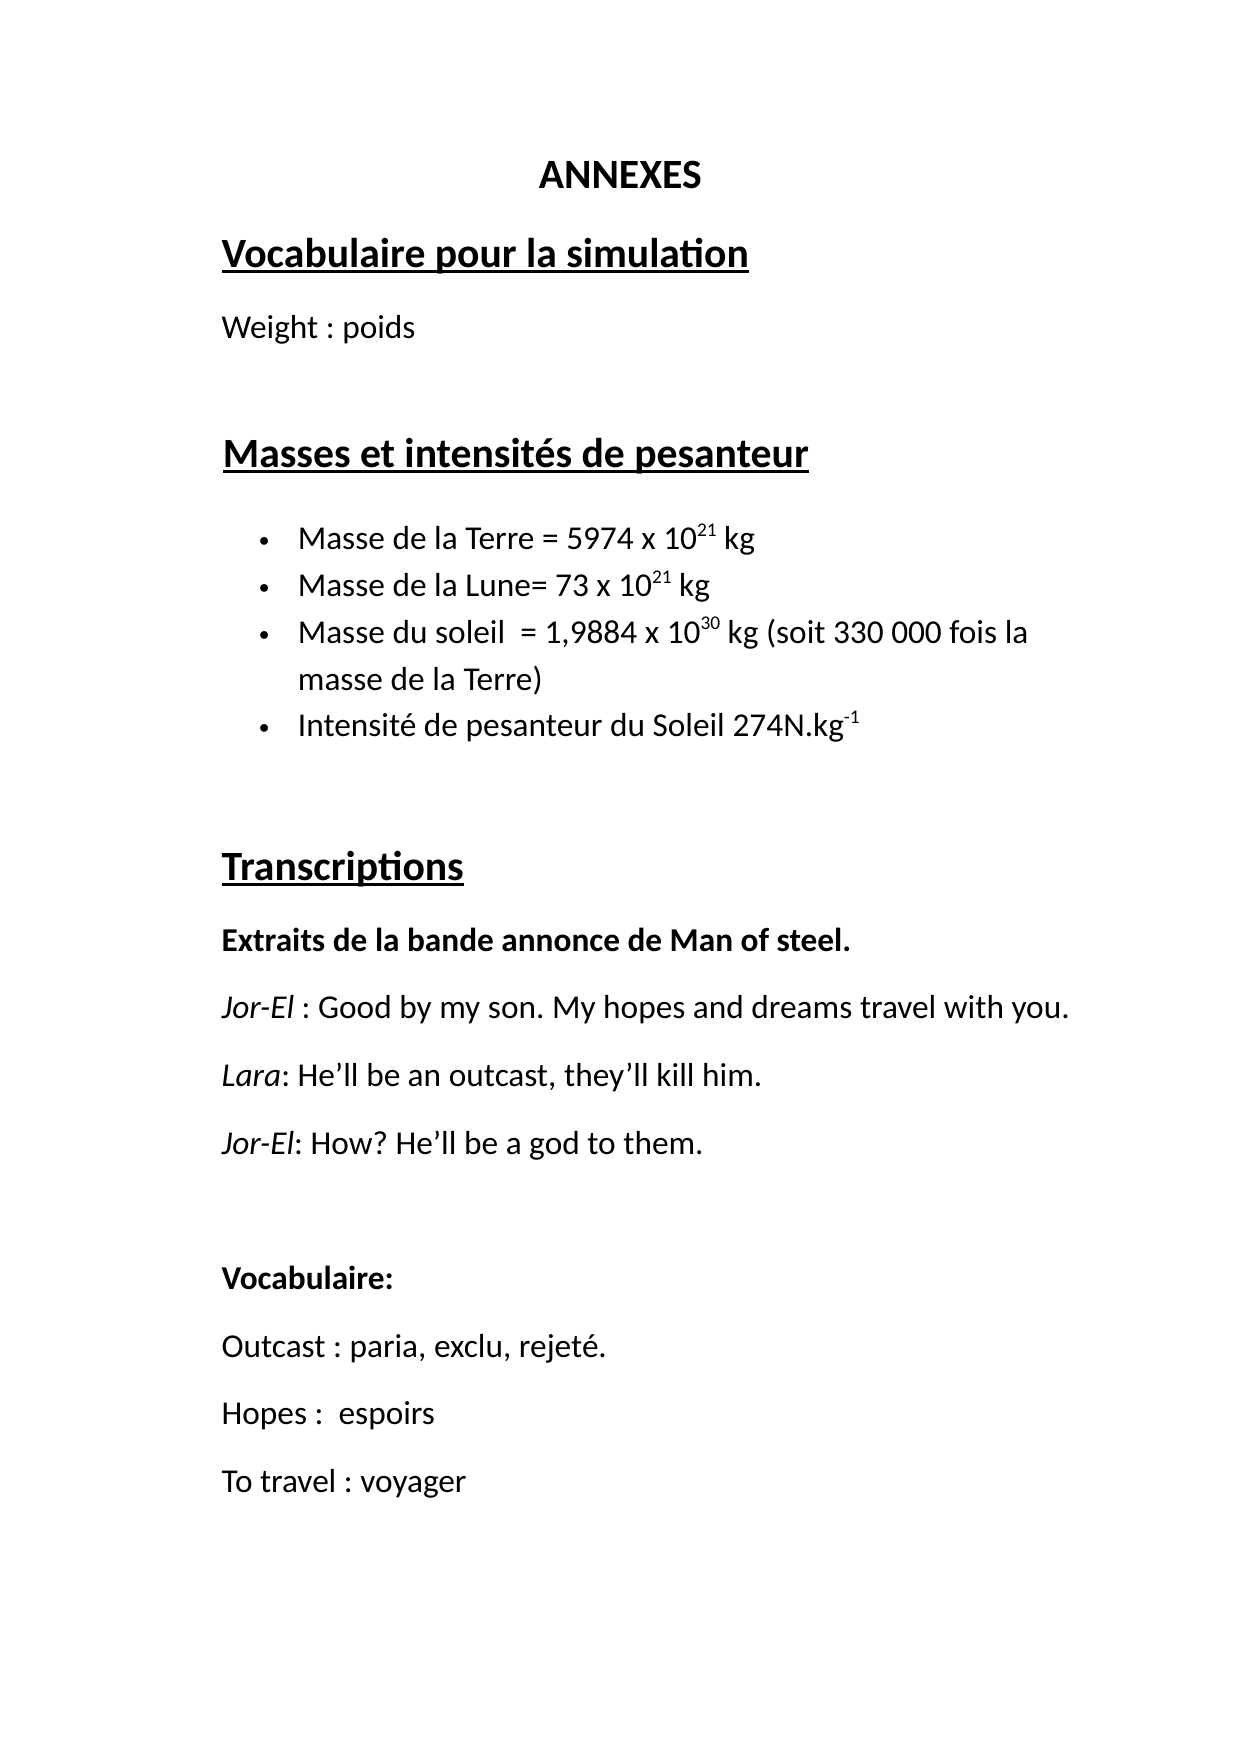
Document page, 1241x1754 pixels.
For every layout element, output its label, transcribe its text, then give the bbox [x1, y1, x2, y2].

list Intensité de pesanteur du Soleil 274N.kg-1 [260, 704, 1093, 745]
text Outcast : paria, exclu, rejeté. [148, 1324, 1093, 1365]
list Masses et intensités de pesanteur [223, 427, 1093, 478]
text Extraits de la bande annonce de Man of steel. [148, 919, 1093, 960]
list Masse de la Lune= 73 x 1021 kg [260, 564, 1093, 605]
text Weight : poids [148, 306, 1093, 347]
text To travel : voyager [148, 1460, 1093, 1501]
text Vocabulaire pour la simulation [148, 227, 1093, 278]
list Masse de la Terre = 5974 x 1021 kg [260, 517, 1093, 558]
text ANNEXES [148, 148, 1093, 198]
text Jor-El : Good by my son. My hopes and dreams travel with you. [148, 987, 1093, 1027]
text Transcriptions [148, 840, 1093, 891]
text Jor-El: How? He’ll be a god to them. [148, 1122, 1093, 1162]
text Vocabulaire: [148, 1257, 1093, 1298]
list Masse du soleil = 1,9884 x 1030 kg (soit 330 000 fois la masse de la Terre) [260, 611, 1093, 698]
text Lara: He’ll be an outcast, they’ll kill him. [148, 1054, 1093, 1095]
text Hopes : espoirs [148, 1392, 1093, 1433]
